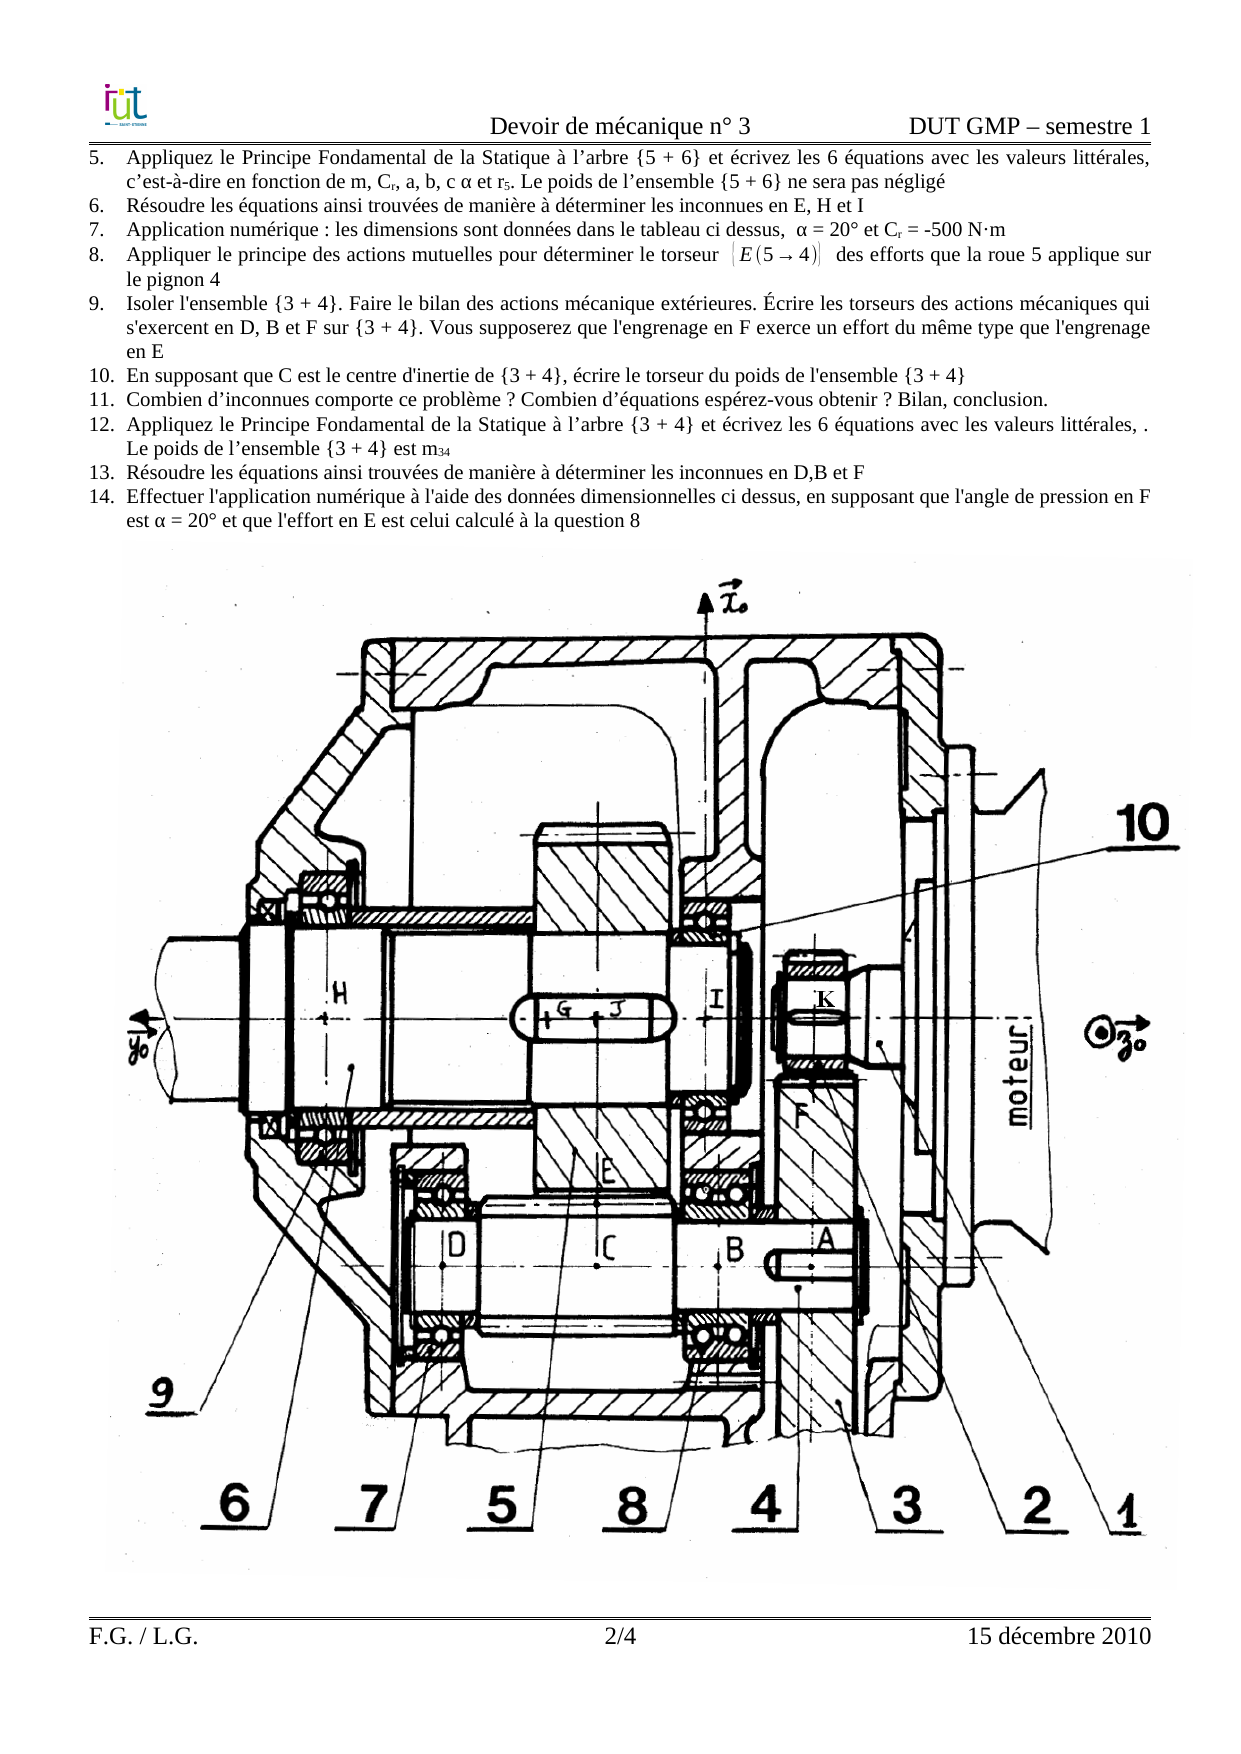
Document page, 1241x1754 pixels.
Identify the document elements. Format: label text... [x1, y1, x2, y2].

list Appliquez le Principe Fondamental de la Statique à l’arbre {3 + 4} et écrivez les 6 équations avec les valeurs littérales, . Le poids de l’ensemble {3 + 4} est m34 [89, 411, 1151, 459]
list Combien d’inconnues comporte ce problème ? Combien d’équations espérez-vous obtenir ? Bilan, conclusion. [89, 387, 1151, 411]
list Appliquez le Principe Fondamental de la Statique à l’arbre {5 + 6} et écrivez les 6 équations avec les valeurs littérales, c’est-à-dire en fonction de m, Cr, a, b, c α et r5. Le poids de l’ensemble {5 + 6} ne sera pas négligé [89, 145, 1151, 193]
list Résoudre les équations ainsi trouvées de manière à déterminer les inconnues en E, H et I [89, 193, 1151, 217]
list Application numérique : les dimensions sont données dans le tableau ci dessus, α = 20° et Cr = -500 N·m [89, 217, 1151, 241]
picture [105, 84, 147, 126]
list Isoler l'ensemble {3 + 4}. Faire le bilan des actions mécanique extérieures. Écrire les torseurs des actions mécaniques qui s'exercent en D, B et F sur {3 + 4}. Vous supposerez que l'engrenage en F exerce un effort du même type que l'engrenage en E [89, 291, 1151, 363]
list En supposant que C est le centre d'inertie de {3 + 4}, écrire le torseur du poids de l'ensemble {3 + 4} [89, 363, 1151, 387]
list Résoudre les équations ainsi trouvées de manière à déterminer les inconnues en D,B et F [89, 459, 1151, 484]
picture [105, 540, 1193, 1590]
list Effectuer l'application numérique à l'aide des données dimensionnelles ci dessus, en supposant que l'angle de pression en F est α = 20° et que l'effort en E est celui calculé à la question 8 [89, 484, 1151, 532]
list Appliquer le principe des actions mutuelles pour déterminer le torseur des efforts que la roue 5 applique sur le pignon 4 [89, 241, 1151, 291]
